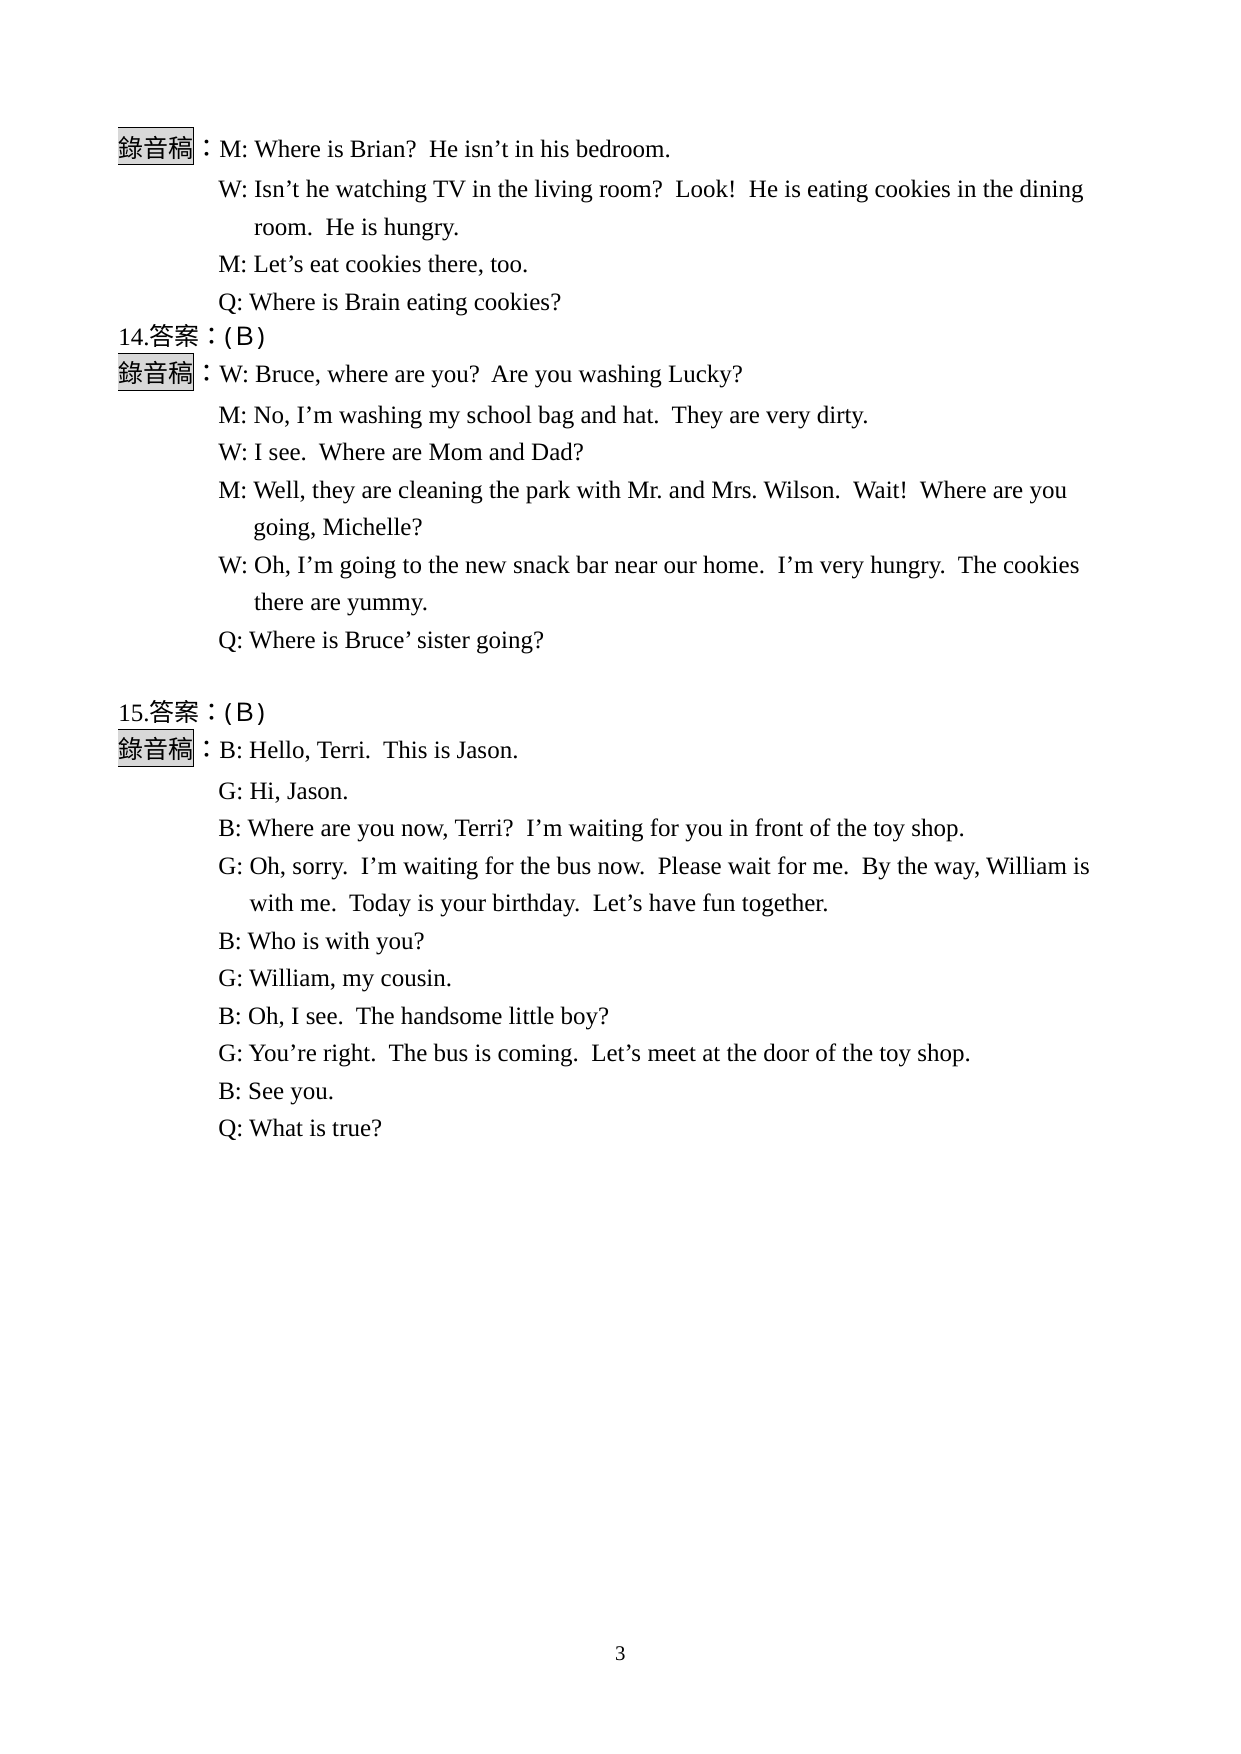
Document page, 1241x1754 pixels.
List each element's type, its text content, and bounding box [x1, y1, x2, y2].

text 15.答案：(Ｂ) [118, 691, 1122, 729]
text W: Isn’t he watching TV in the living room? Look! He is eating cookies in the dining room. He is hungry. [218, 165, 1122, 240]
text Q: Where is Brain eating cookies? [218, 278, 1122, 315]
text M: Well, they are cleaning the park with Mr. and Mrs. Wilson. Wait! Where are you going, Michelle? [218, 466, 1122, 541]
text Q: What is true? [218, 1104, 1122, 1142]
text W: I see. Where are Mom and Dad? [218, 429, 1122, 466]
text 錄音稿：M: Where is Brian? He isn’t in his bedroom. [194, 127, 1122, 165]
text W: Oh, I’m going to the new snack bar near our home. I’m very hungry. The cookies there are yummy. [218, 541, 1122, 616]
text B: Oh, I see. The handsome little boy? [218, 992, 1122, 1029]
text G: You’re right. The bus is coming. Let’s meet at the door of the toy shop. [218, 1029, 1122, 1067]
text B: Where are you now, Terri? I’m waiting for you in front of the toy shop. [218, 804, 1122, 842]
text 錄音稿：M: Where is Brian? He isn’t in his bedroom. [118, 128, 193, 164]
text 錄音稿：W: Bruce, where are you? Are you washing Lucky? [118, 354, 193, 390]
text G: Oh, sorry. I’m waiting for the bus now. Please wait for me. By the way, William is with me. Today is your birthday. Let’s have fun together. [218, 842, 1122, 917]
text M: Let’s eat cookies there, too. [218, 240, 1122, 278]
text G: William, my cousin. [218, 954, 1122, 992]
text M: No, I’m washing my school bag and hat. They are very dirty. [218, 391, 1122, 429]
text 14.答案：(Ｂ) [118, 315, 1122, 353]
text 錄音稿：B: Hello, Terri. This is Jason. [118, 730, 193, 766]
text 錄音稿：W: Bruce, where are you? Are you washing Lucky? [194, 353, 1122, 391]
text Q: Where is Bruce’ sister going? [218, 616, 1122, 654]
text 錄音稿：B: Hello, Terri. This is Jason. [194, 729, 1122, 767]
text B: See you. [218, 1067, 1122, 1104]
text B: Who is with you? [218, 917, 1122, 954]
text G: Hi, Jason. [218, 767, 1122, 804]
